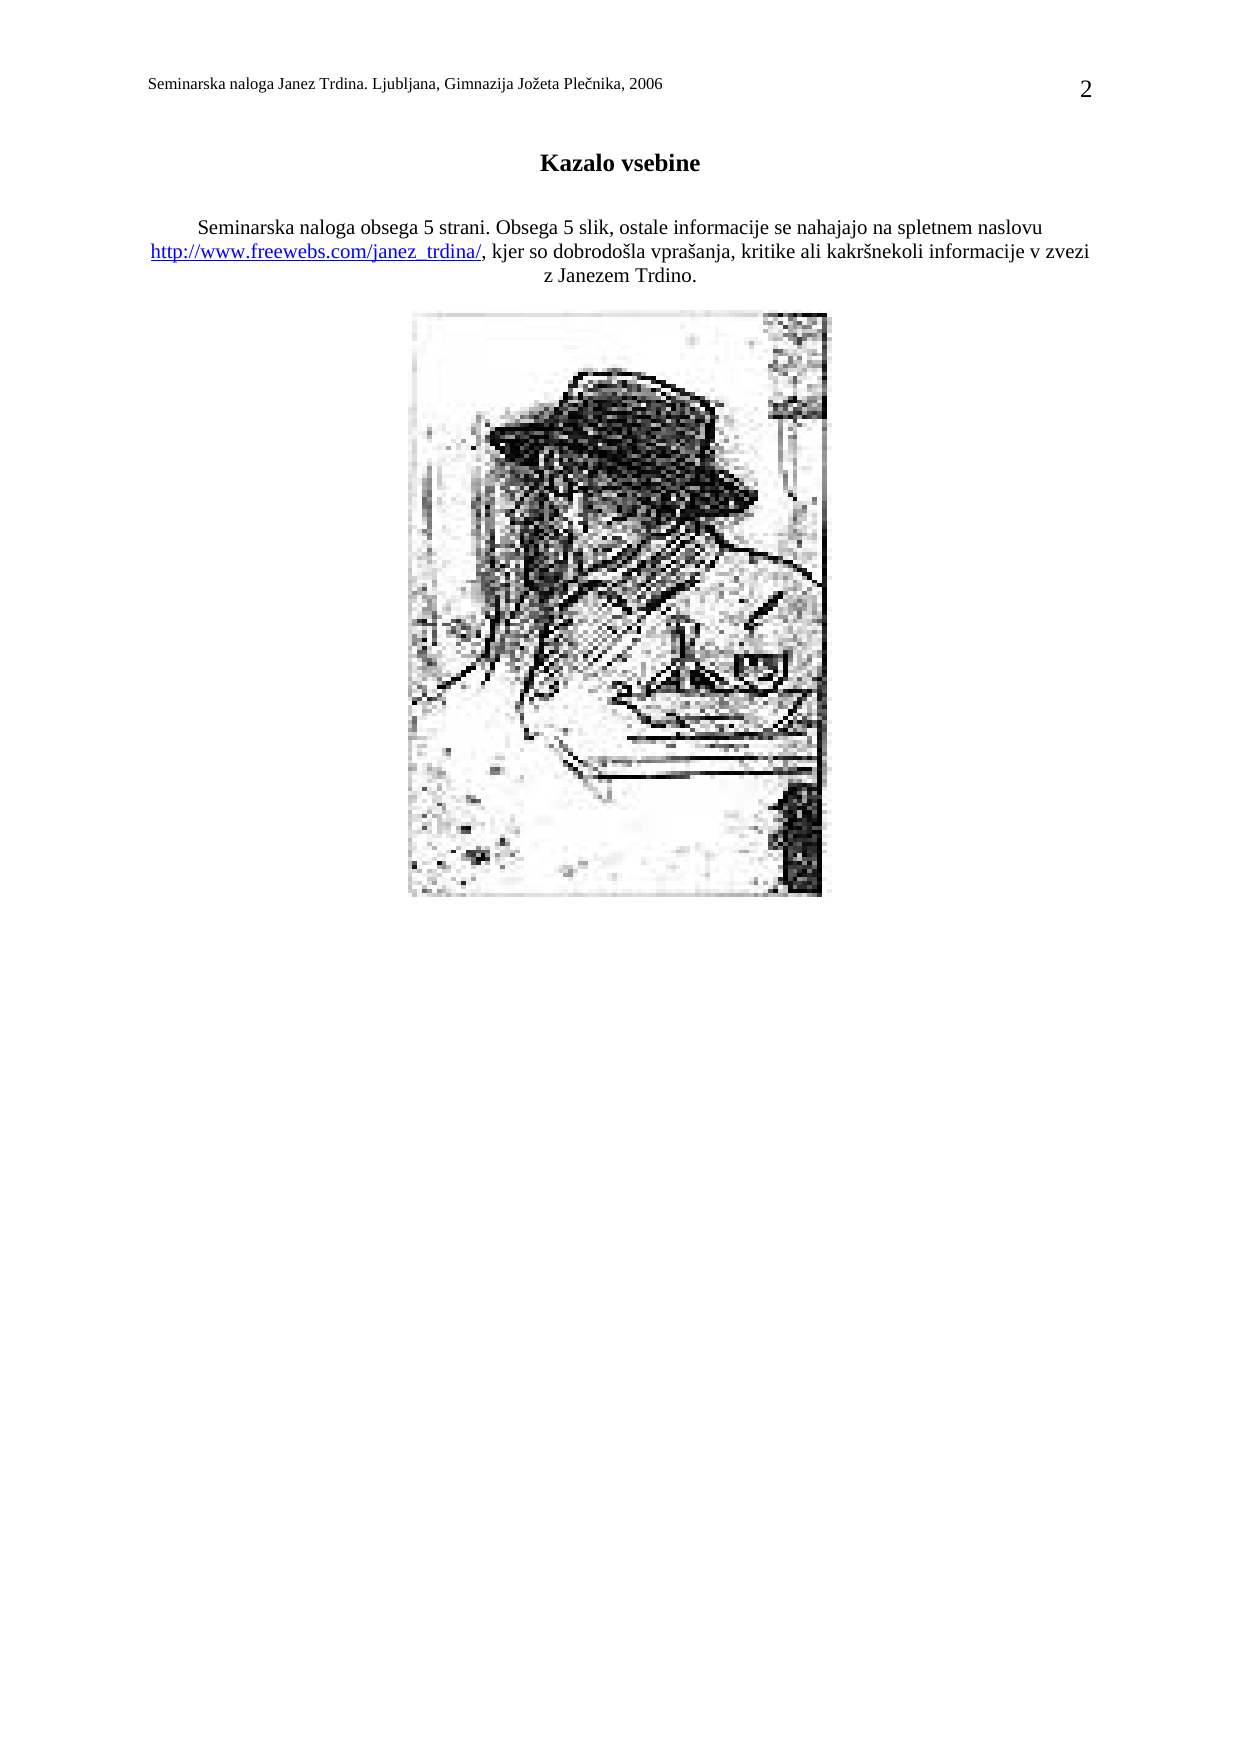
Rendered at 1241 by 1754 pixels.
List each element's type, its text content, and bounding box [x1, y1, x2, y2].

text Kazalo vsebine [148, 148, 1093, 176]
picture [408, 310, 832, 897]
text Seminarska naloga obsega 5 strani. Obsega 5 slik, ostale informacije se nahajajo na spletnem naslovu http://www.freewebs.com/janez_trdina/, kjer so dobrodošla vprašanja, kritike ali kakršnekoli informacije v zvezi z Janezem Trdino. [148, 215, 1093, 287]
